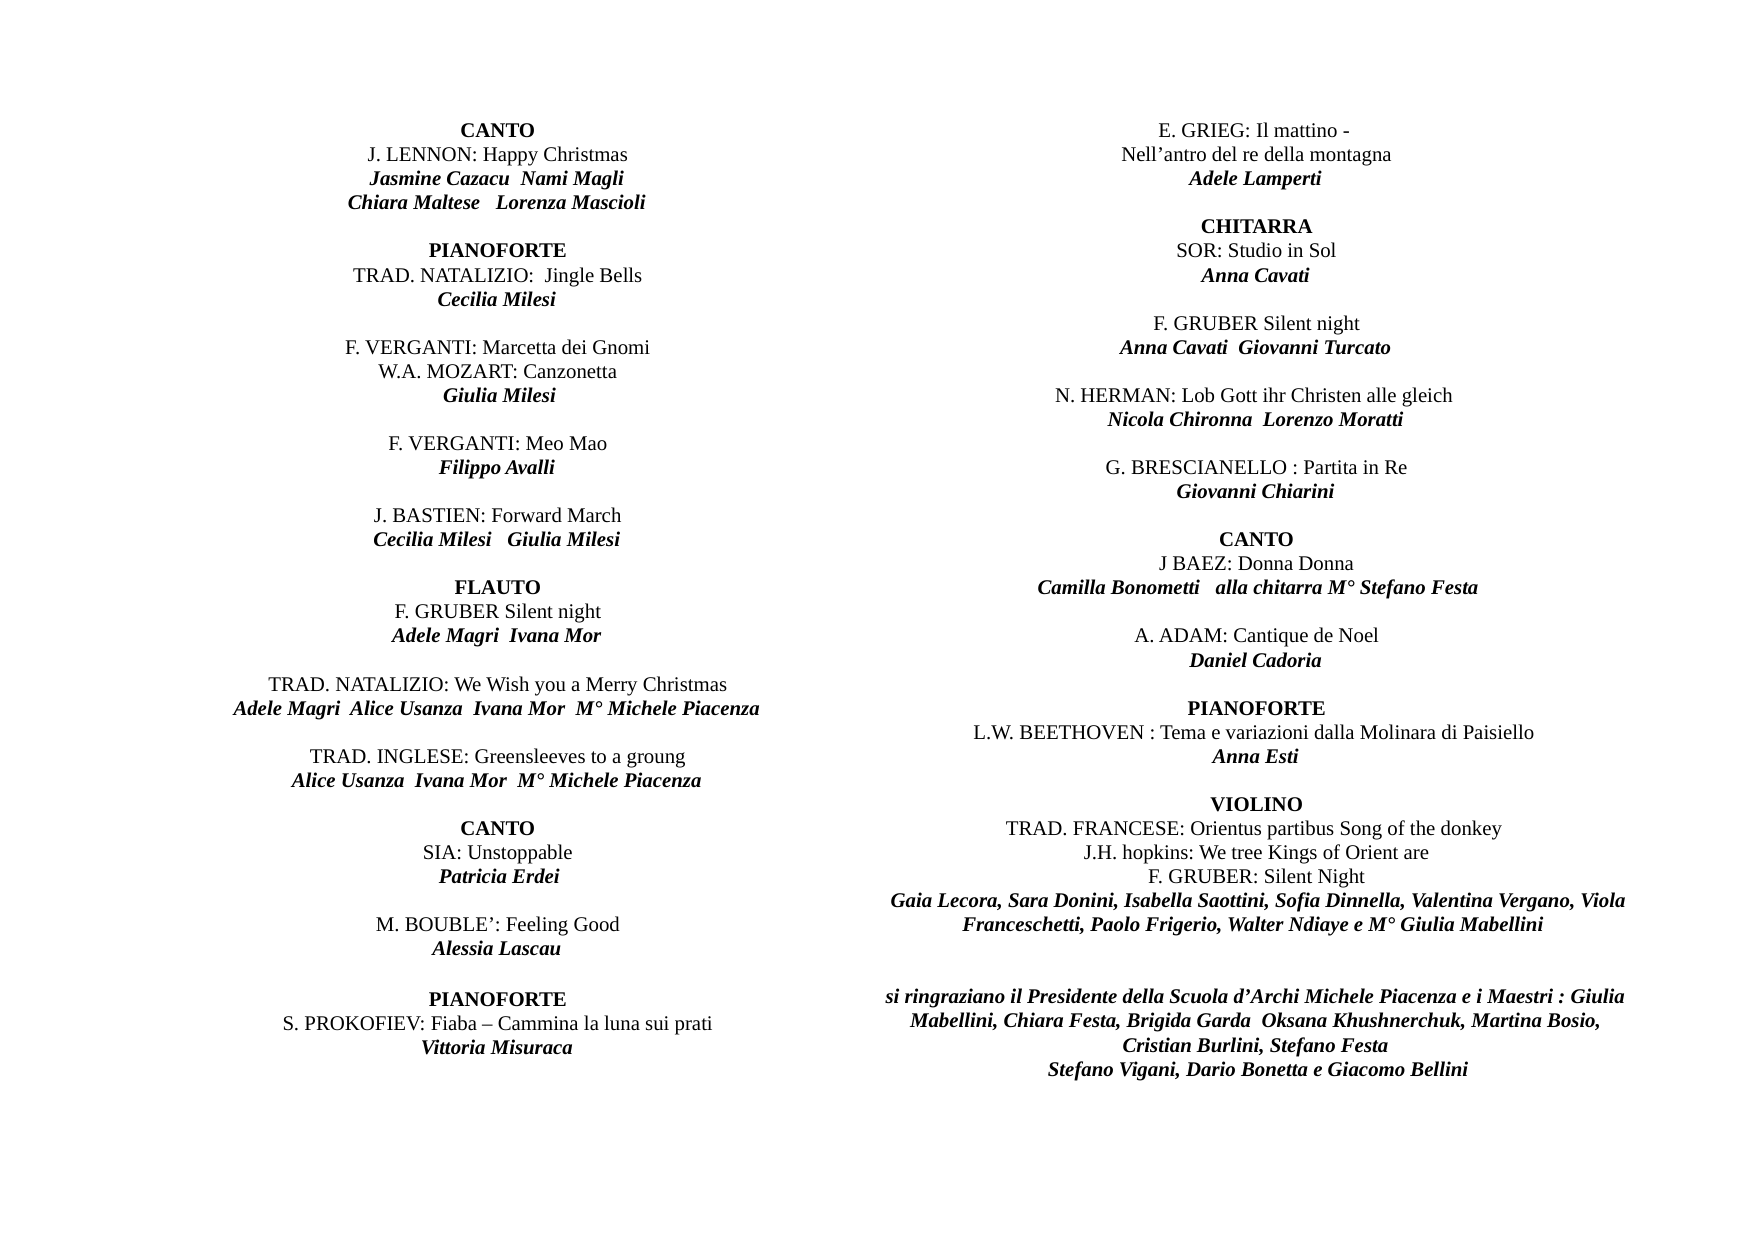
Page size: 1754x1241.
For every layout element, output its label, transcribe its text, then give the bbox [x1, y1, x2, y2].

text F. VERGANTI: Marcetta dei Gnomi [118, 335, 877, 359]
text Nicola Chironna Lorenzo Moratti [877, 407, 1636, 431]
text CHITARRA [877, 214, 1636, 238]
text S. PROKOFIEV: Fiaba – Cammina la luna sui prati [118, 1011, 877, 1035]
text Adele Magri Ivana Mor [118, 623, 877, 647]
text Anna Cavati [877, 262, 1636, 287]
text Alessia Lascau [118, 936, 877, 960]
text F. GRUBER: Silent Night [877, 864, 1636, 888]
text Filippo Avalli [118, 455, 877, 479]
text Gaia Lecora, Sara Donini, Isabella Saottini, Sofia Dinnella, Valentina Vergano, Viola Franceschetti, Paolo Frigerio, Walter Ndiaye e M° Giulia Mabellini [877, 888, 1636, 936]
text CANTO [118, 816, 877, 840]
text G. BRESCIANELLO : Partita in Re [877, 455, 1636, 479]
text F. GRUBER Silent night [118, 599, 877, 623]
text Adele Lamperti [877, 166, 1636, 190]
text Daniel Cadoria [877, 647, 1636, 672]
text Alice Usanza Ivana Mor M° Michele Piacenza [118, 768, 877, 792]
text Vittoria Misuraca [118, 1035, 877, 1059]
text FLAUTO [118, 575, 877, 599]
text CANTO [877, 527, 1636, 551]
text W.A. MOZART: Canzonetta [118, 359, 877, 383]
text Patricia Erdei [118, 864, 877, 888]
text Jasmine Cazacu Nami Magli [118, 166, 877, 190]
text TRAD. NATALIZIO: We Wish you a Merry Christmas [118, 672, 877, 696]
text Anna Cavati Giovanni Turcato [877, 335, 1636, 359]
text Chiara Maltese Lorenza Mascioli [118, 190, 877, 214]
text Nell’antro del re della montagna [877, 142, 1636, 166]
text si ringraziano il Presidente della Scuola d’Archi Michele Piacenza e i Maestri : Giulia Mabellini, Chiara Festa, Brigida Garda Oksana Khushnerchuk, Martina Bosio, Cristian Burlini, Stefano Festa [877, 984, 1636, 1057]
text L.W. BEETHOVEN : Tema e variazioni dalla Molinara di Paisiello [877, 720, 1636, 744]
text SIA: Unstoppable [118, 840, 877, 864]
text J. BASTIEN: Forward March [118, 503, 877, 527]
text Cecilia Milesi [118, 287, 877, 311]
text Giulia Milesi [118, 383, 877, 407]
text M. BOUBLE’: Feeling Good [118, 912, 877, 936]
text F. GRUBER Silent night [877, 311, 1636, 335]
text TRAD. NATALIZIO: Jingle Bells [118, 262, 877, 287]
text Giovanni Chiarini [877, 479, 1636, 503]
text J.H. hopkins: We tree Kings of Orient are [877, 840, 1636, 864]
text F. VERGANTI: Meo Mao [118, 431, 877, 455]
text VIOLINO [877, 792, 1636, 816]
text J. LENNON: Happy Christmas [118, 142, 877, 166]
text PIANOFORTE [118, 238, 877, 262]
text Stefano Vigani, Dario Bonetta e Giacomo Bellini [877, 1057, 1636, 1081]
text N. HERMAN: Lob Gott ihr Christen alle gleich [877, 383, 1636, 407]
text Camilla Bonometti alla chitarra M° Stefano Festa [877, 575, 1636, 599]
text TRAD. INGLESE: Greensleeves to a groung [118, 744, 877, 768]
text J BAEZ: Donna Donna [877, 551, 1636, 575]
text Cecilia Milesi Giulia Milesi [118, 527, 877, 551]
text A. ADAM: Cantique de Noel [877, 623, 1636, 647]
text Anna Esti [877, 744, 1636, 768]
text PIANOFORTE [118, 987, 877, 1011]
text Adele Magri Alice Usanza Ivana Mor M° Michele Piacenza [118, 696, 877, 720]
text CANTO [118, 118, 877, 142]
text SOR: Studio in Sol [877, 238, 1636, 262]
text E. GRIEG: Il mattino - [877, 118, 1636, 142]
text TRAD. FRANCESE: Orientus partibus Song of the donkey [877, 816, 1636, 840]
text PIANOFORTE [877, 696, 1636, 720]
